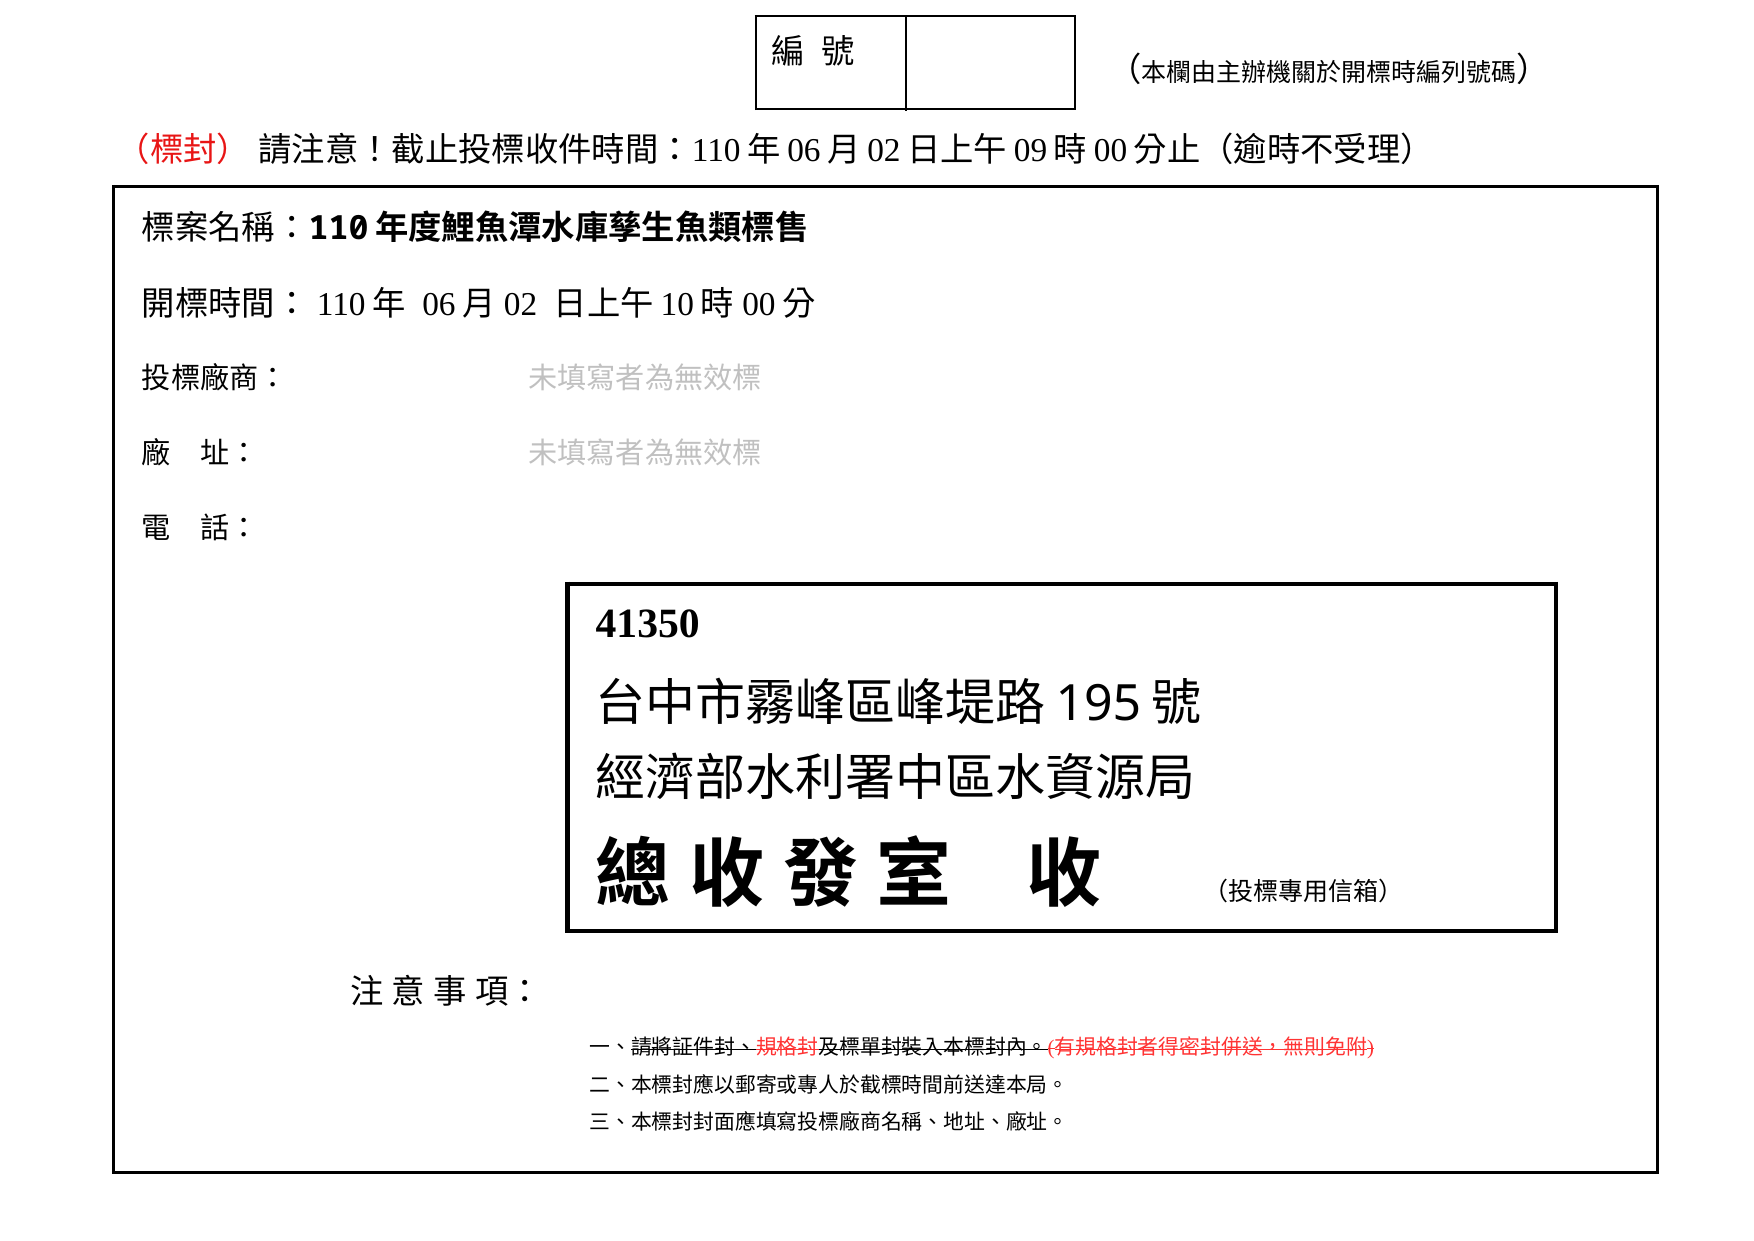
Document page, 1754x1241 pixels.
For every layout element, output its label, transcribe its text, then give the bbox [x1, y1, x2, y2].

text （本欄由主辦機關於開標時編列號碼） [1108, 43, 1575, 91]
text 編 號 [772, 24, 905, 73]
table_cell [1558, 582, 1656, 928]
table_header （標封） 請注意！截止投標收件時間：110年06月02日上午09時00分止（逾時不受理） [114, 110, 1657, 185]
table_cell [115, 582, 565, 928]
table_cell 注 意 事 項： 一、請將証件封、規格封及標單封裝入本標封內。(有規格封者得密封併送，無則免附) 二、本標封應以郵寄或專人於截標時間前送達本局。 三、本標封封面應填寫投標廠商名稱、地址、廠址。 [115, 929, 1656, 1171]
table_cell 標案名稱：110年度鯉魚潭水庫孳生魚類標售 開標時間： 110年 06月 02 日上午10時 00分 投標廠商： 未填寫者為無效標 廠 址： 未填寫者為無效標 電 話： [115, 188, 1656, 582]
text [907, 24, 1059, 73]
table_cell 41350 台中市霧峰區峰堤路195號 經濟部水利署中區水資源局 總 收 發 室 收 （投標專用信箱） [570, 586, 1554, 928]
